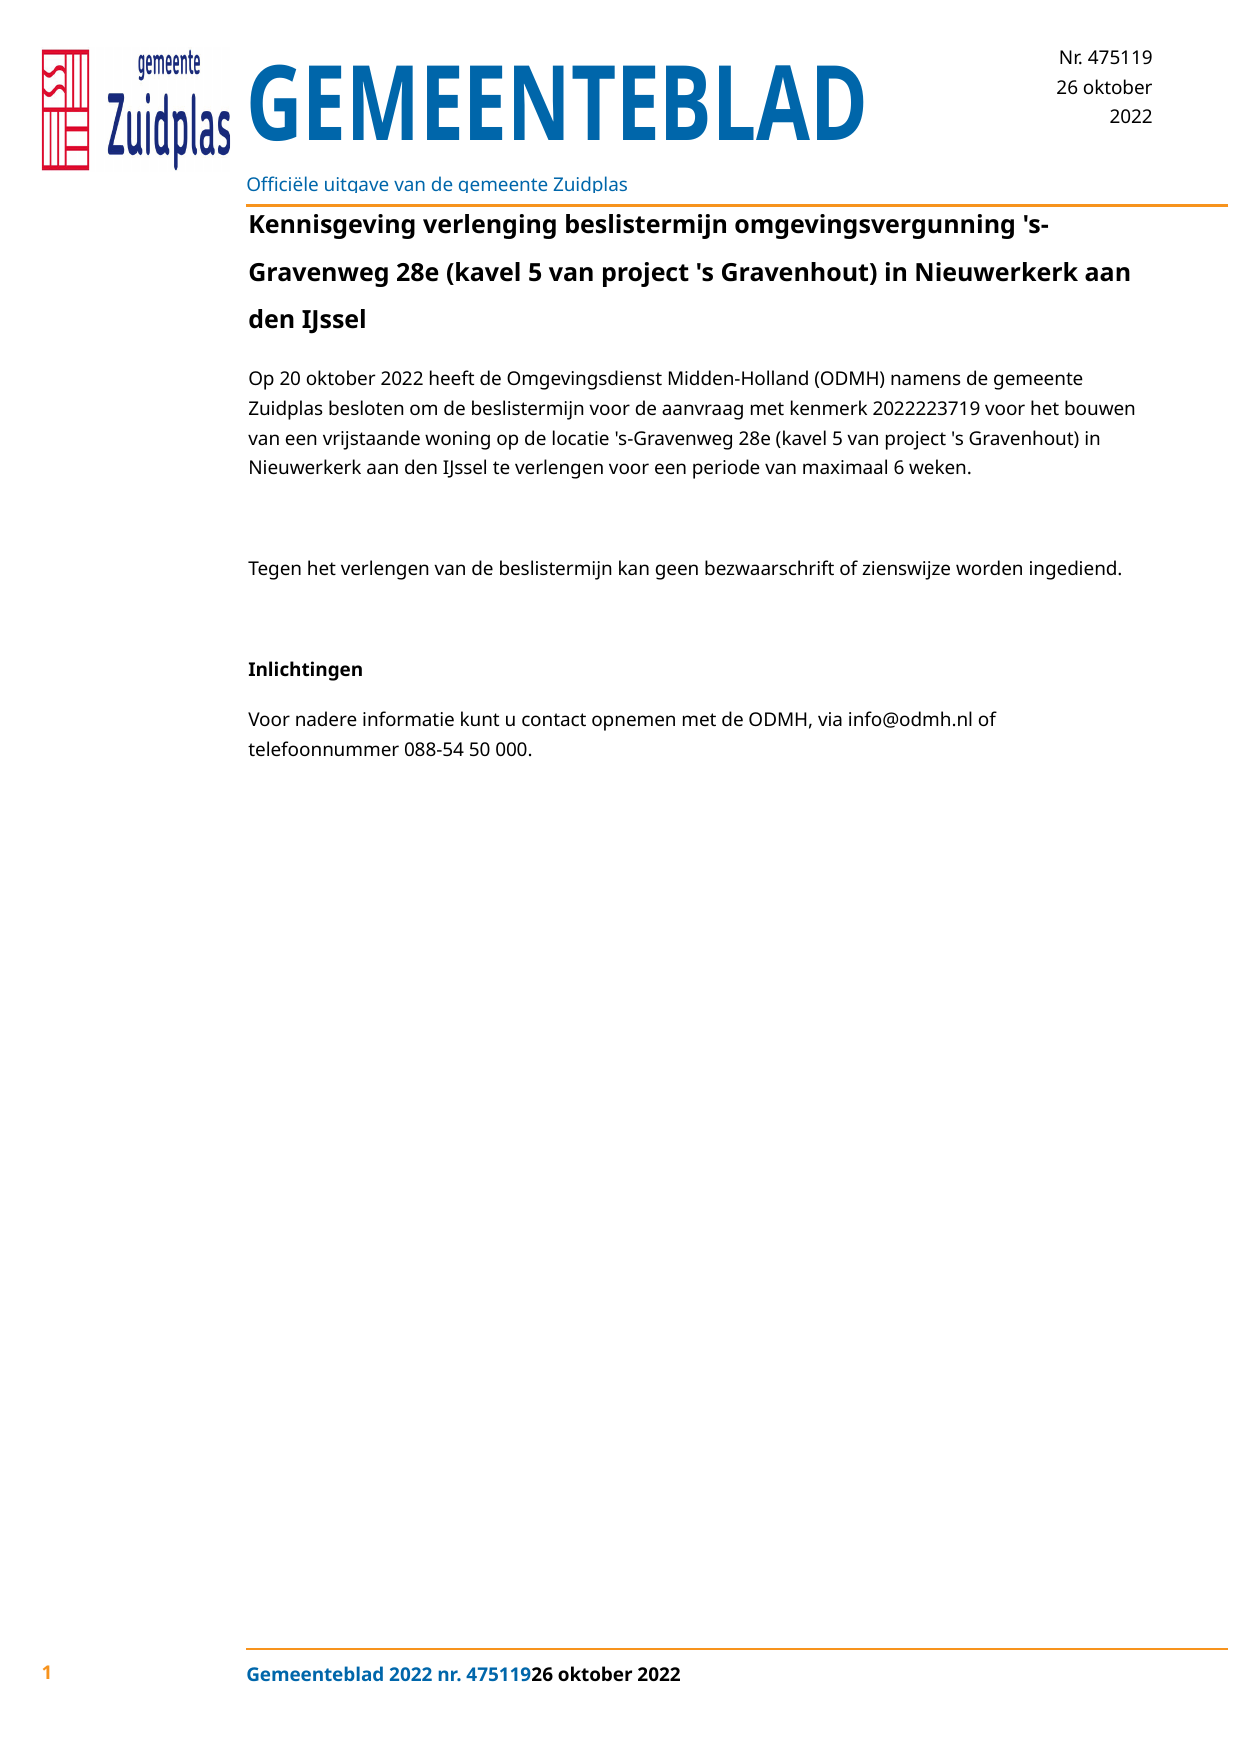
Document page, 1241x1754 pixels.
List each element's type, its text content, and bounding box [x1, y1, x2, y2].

text Tegen het verlengen van de beslistermijn kan geen bezwaarschrift of zienswijze worden ingediend. [248, 555, 1152, 581]
text Op 20 oktober 2022 heeft de Omgevingsdienst Midden-Holland (ODMH) namens de gemeente Zuidplas besloten om de beslistermijn voor de aanvraag met kenmerk 2022223719 voor het bouwen van een vrijstaande woning op de locatie 's-Gravenweg 28e (kavel 5 van project 's Gravenhout) in Nieuwerkerk aan den IJssel te verlengen voor een periode van maximaal 6 weken. [248, 366, 1152, 480]
text Inlichtingen [248, 656, 1152, 682]
text Voor nadere informatie kunt u contact opnemen met de ODMH, via info@odmh.nl of telefoonnummer 088-54 50 000. [248, 706, 1152, 762]
picture [41, 47, 231, 172]
text Kennisgeving verlenging beslistermijn omgevingsvergunning 's-Gravenweg 28e (kavel 5 van project 's Gravenhout) in Nieuwerkerk aan den IJssel [248, 207, 1152, 336]
